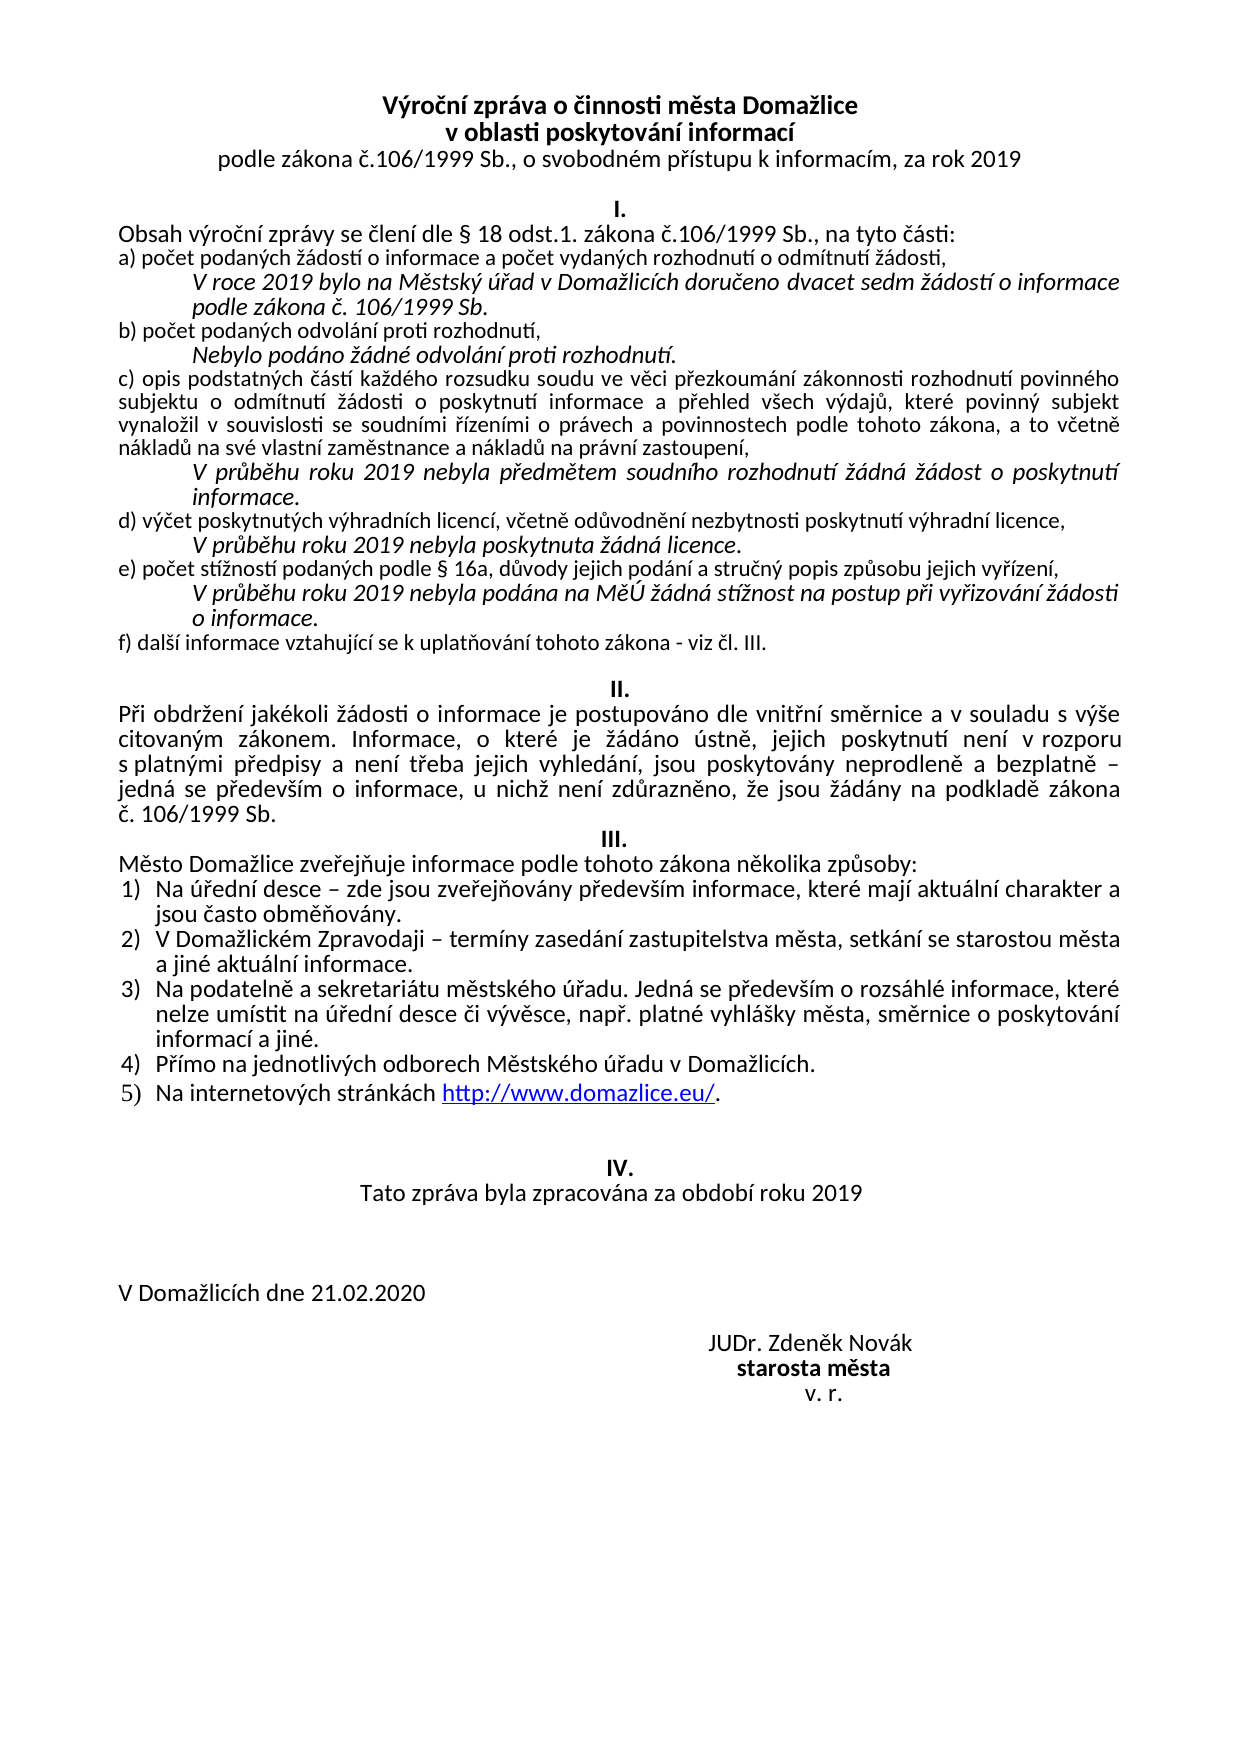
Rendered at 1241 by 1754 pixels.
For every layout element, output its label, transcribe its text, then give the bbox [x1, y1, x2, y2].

text V roce 2019 bylo na Městský úřad v Domažlicích doručeno dvacet sedm žádostí o informace podle zákona č. 106/1999 Sb. [192, 271, 1122, 321]
list Na úřední desce – zde jsou zveřejňovány především informace, které mají aktuální charakter a jsou často obměňovány. [121, 879, 1122, 929]
text Město Domažlice zveřejňuje informace podle tohoto zákona několika způsoby: [118, 854, 1122, 879]
text Obsah výroční zprávy se člení dle § 18 odst.1. zákona č.106/1999 Sb., na tyto části: a) počet podaných žádostí o informace a počet vydaných rozhodnutí o odmítnutí žádosti, [118, 223, 1122, 271]
list V Domažlickém Zpravodaji – termíny zasedání zastupitelstva města, setkání se starostou města a jiné aktuální informace. [121, 929, 1122, 979]
text v. r. [118, 1382, 1122, 1407]
text V průběhu roku 2019 nebyla předmětem soudního rozhodnutí žádná žádost o poskytnutí informace. [192, 462, 1122, 512]
text I. [118, 198, 1122, 223]
text JUDr. Zdeněk Novák starosta města [118, 1332, 1122, 1382]
text V Domažlicích dne 21.02.2020 [118, 1282, 1122, 1307]
text d) výčet poskytnutých výhradních licencí, včetně odůvodnění nezbytnosti poskytnutí výhradní licence, [118, 512, 1122, 534]
text Výroční zpráva o činnosti města Domažlice [118, 94, 1122, 121]
text e) počet stížností podaných podle § 16a, důvody jejich podání a stručný popis způsobu jejich vyřízení, [118, 559, 1122, 583]
text Tato zpráva byla zpracována za období roku 2019 [118, 1182, 1122, 1207]
text II. [118, 679, 1122, 704]
text IV. [118, 1157, 1122, 1182]
text Nebylo podáno žádné odvolání proti rozhodnutí. [192, 344, 1122, 369]
list Na internetových stránkách http://www.domazlice.eu/. [121, 1079, 1122, 1107]
text Při obdržení jakékoli žádosti o informace je postupováno dle vnitřní směrnice a v souladu s výše citovaným zákonem. Informace, o které je žádáno ústně, jejich poskytnutí není v rozporu s platnými předpisy a není třeba jejich vyhledání, jsou poskytovány neprodleně a bezplatně – jedná se především o informace, u nichž není zdůrazněno, že jsou žádány na podkladě zákona č. 106/1999 Sb. [118, 704, 1122, 829]
list Přímo na jednotlivých odborech Městského úřadu v Domažlicích. [121, 1054, 1122, 1079]
text b) počet podaných odvolání proti rozhodnutí, [118, 321, 1122, 344]
text III. [118, 829, 1122, 854]
text podle zákona č.106/1999 Sb., o svobodném přístupu k informacím, za rok 2019 [118, 148, 1122, 173]
text V průběhu roku 2019 nebyla poskytnuta žádná licence. [192, 534, 1122, 559]
text f) další informace vztahující se k uplatňování tohoto zákona - viz čl. III. [118, 633, 1122, 656]
text v oblasti poskytování informací [118, 121, 1122, 148]
list Na podatelně a sekretariátu městského úřadu. Jedná se především o rozsáhlé informace, které nelze umístit na úřední desce či vývěsce, např. platné vyhlášky města, směrnice o poskytování informací a jiné. [121, 979, 1122, 1054]
text c) opis podstatných částí každého rozsudku soudu ve věci přezkoumání zákonnosti rozhodnutí povinného subjektu o odmítnutí žádosti o poskytnutí informace a přehled všech výdajů, které povinný subjekt vynaložil v souvislosti se soudními řízeními o právech a povinnostech podle tohoto zákona, a to včetně nákladů na své vlastní zaměstnance a nákladů na právní zastoupení, [118, 369, 1122, 462]
text V průběhu roku 2019 nebyla podána na MěÚ žádná stížnost na postup při vyřizování žádosti o informace. [192, 583, 1122, 633]
